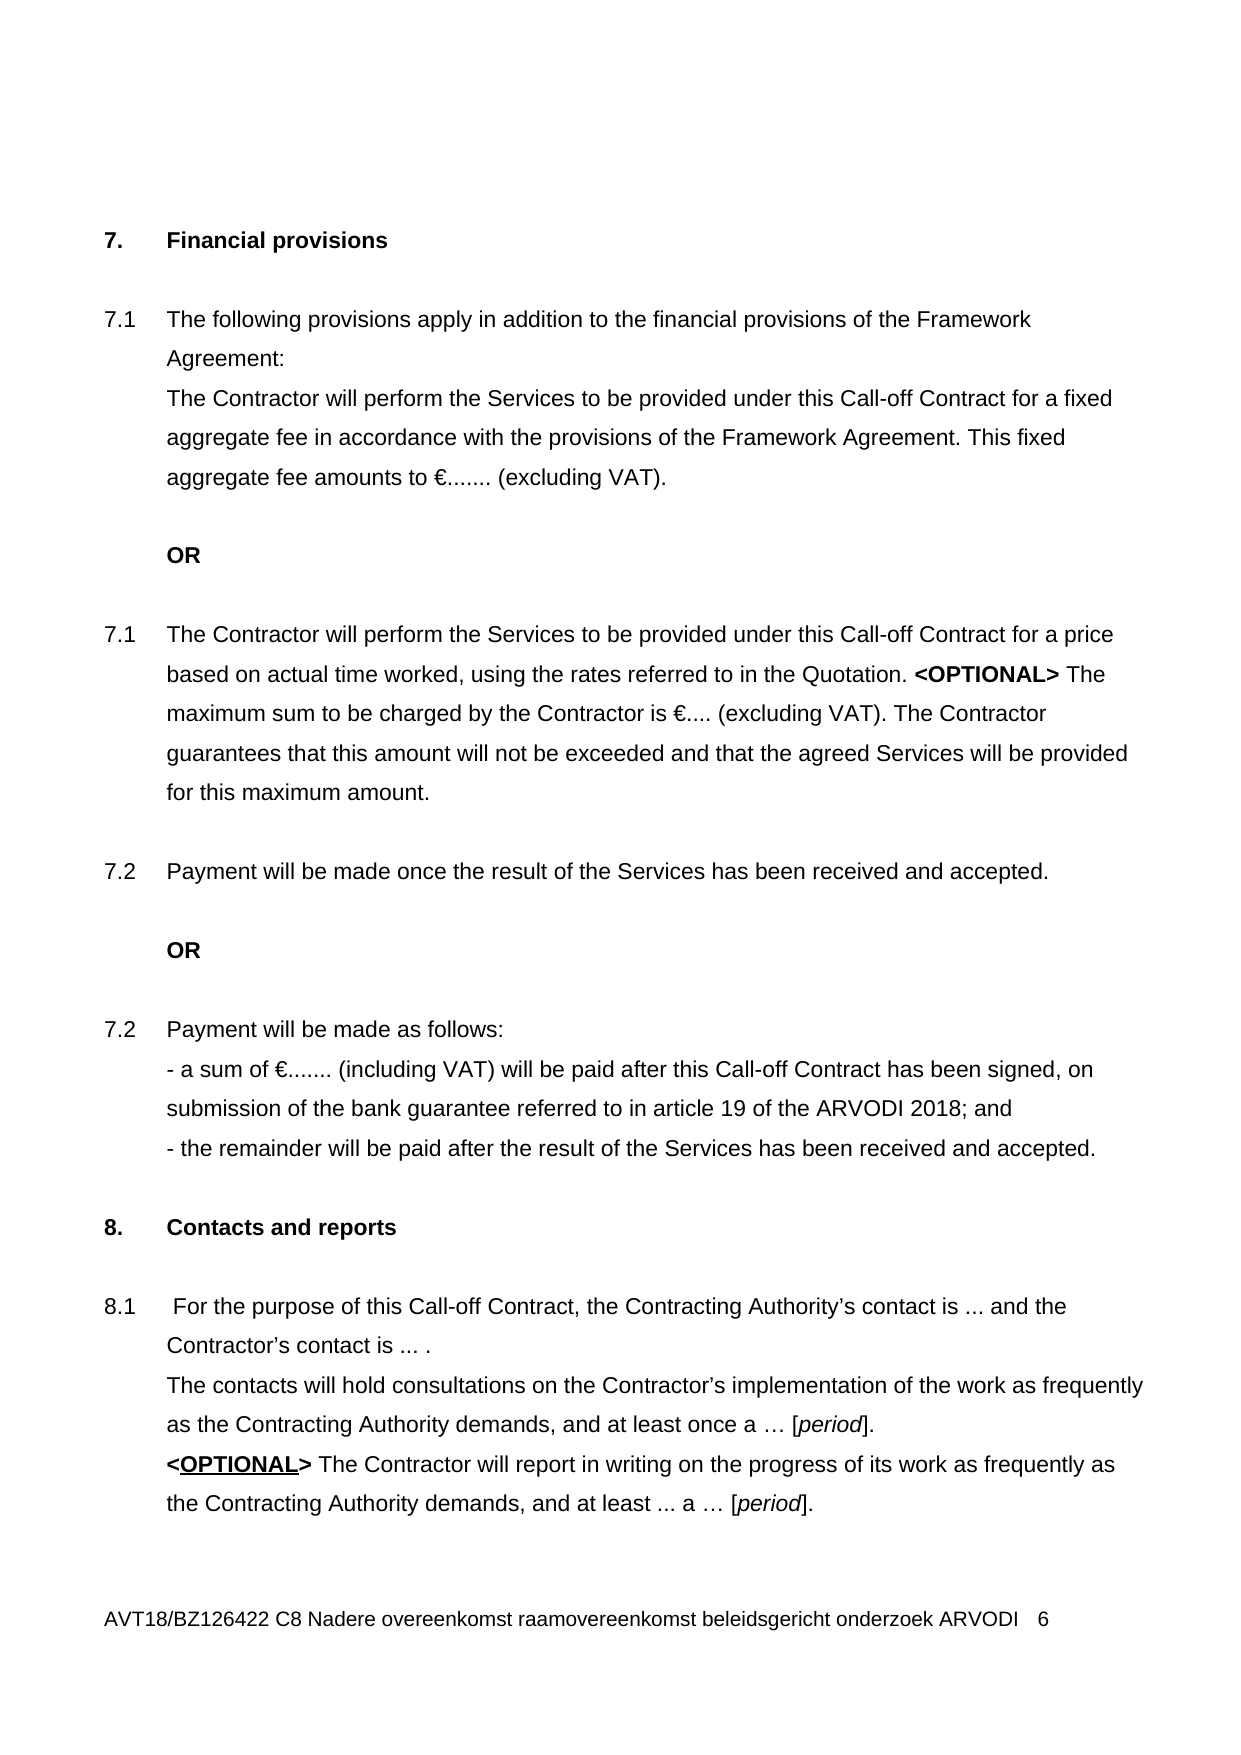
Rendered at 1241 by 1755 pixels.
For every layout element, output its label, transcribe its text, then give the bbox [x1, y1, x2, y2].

text The contacts will hold consultations on the Contractor’s implementation of the work as frequently as the Contracting Authority demands, and at least once a … [period]. [166, 1372, 1152, 1437]
text 7. Financial provisions [104, 227, 1152, 253]
text 7.1 The following provisions apply in addition to the financial provisions of the Framework Agreement: [104, 306, 1152, 371]
text The Contractor will perform the Services to be provided under this Call-off Contract for a fixed aggregate fee in accordance with the provisions of the Framework Agreement. This fixed aggregate fee amounts to €....... (excluding VAT). [104, 384, 1152, 490]
text 7.2 Payment will be made once the result of the Services has been received and accepted. [104, 858, 1152, 885]
text OR [104, 937, 1152, 964]
text <OPTIONAL> The Contractor will report in writing on the progress of its work as frequently as the Contracting Authority demands, and at least ... a … [period]. [166, 1451, 1152, 1516]
text - a sum of €....... (including VAT) will be paid after this Call-off Contract has been signed, on submission of the bank guarantee referred to in article 19 of the ARVODI 2018; and [104, 1056, 1152, 1122]
text 7.1 The Contractor will perform the Services to be provided under this Call-off Contract for a price based on actual time worked, using the rates referred to in the Quotation. <OPTIONAL> The maximum sum to be charged by the Contractor is €.... (excluding VAT). The Contractor guarantees that this amount will not be exceeded and that the agreed Services will be provided for this maximum amount. [104, 621, 1152, 806]
text 8.1 For the purpose of this Call-off Contract, the Contracting Authority’s contact is ... and the Contractor’s contact is ... . [104, 1293, 1152, 1358]
text 7.2 Payment will be made as follows: [104, 1016, 1152, 1043]
text 8. Contacts and reports [104, 1214, 1152, 1240]
text OR [104, 542, 1152, 569]
text - the remainder will be paid after the result of the Services has been received and accepted. [104, 1135, 1152, 1161]
